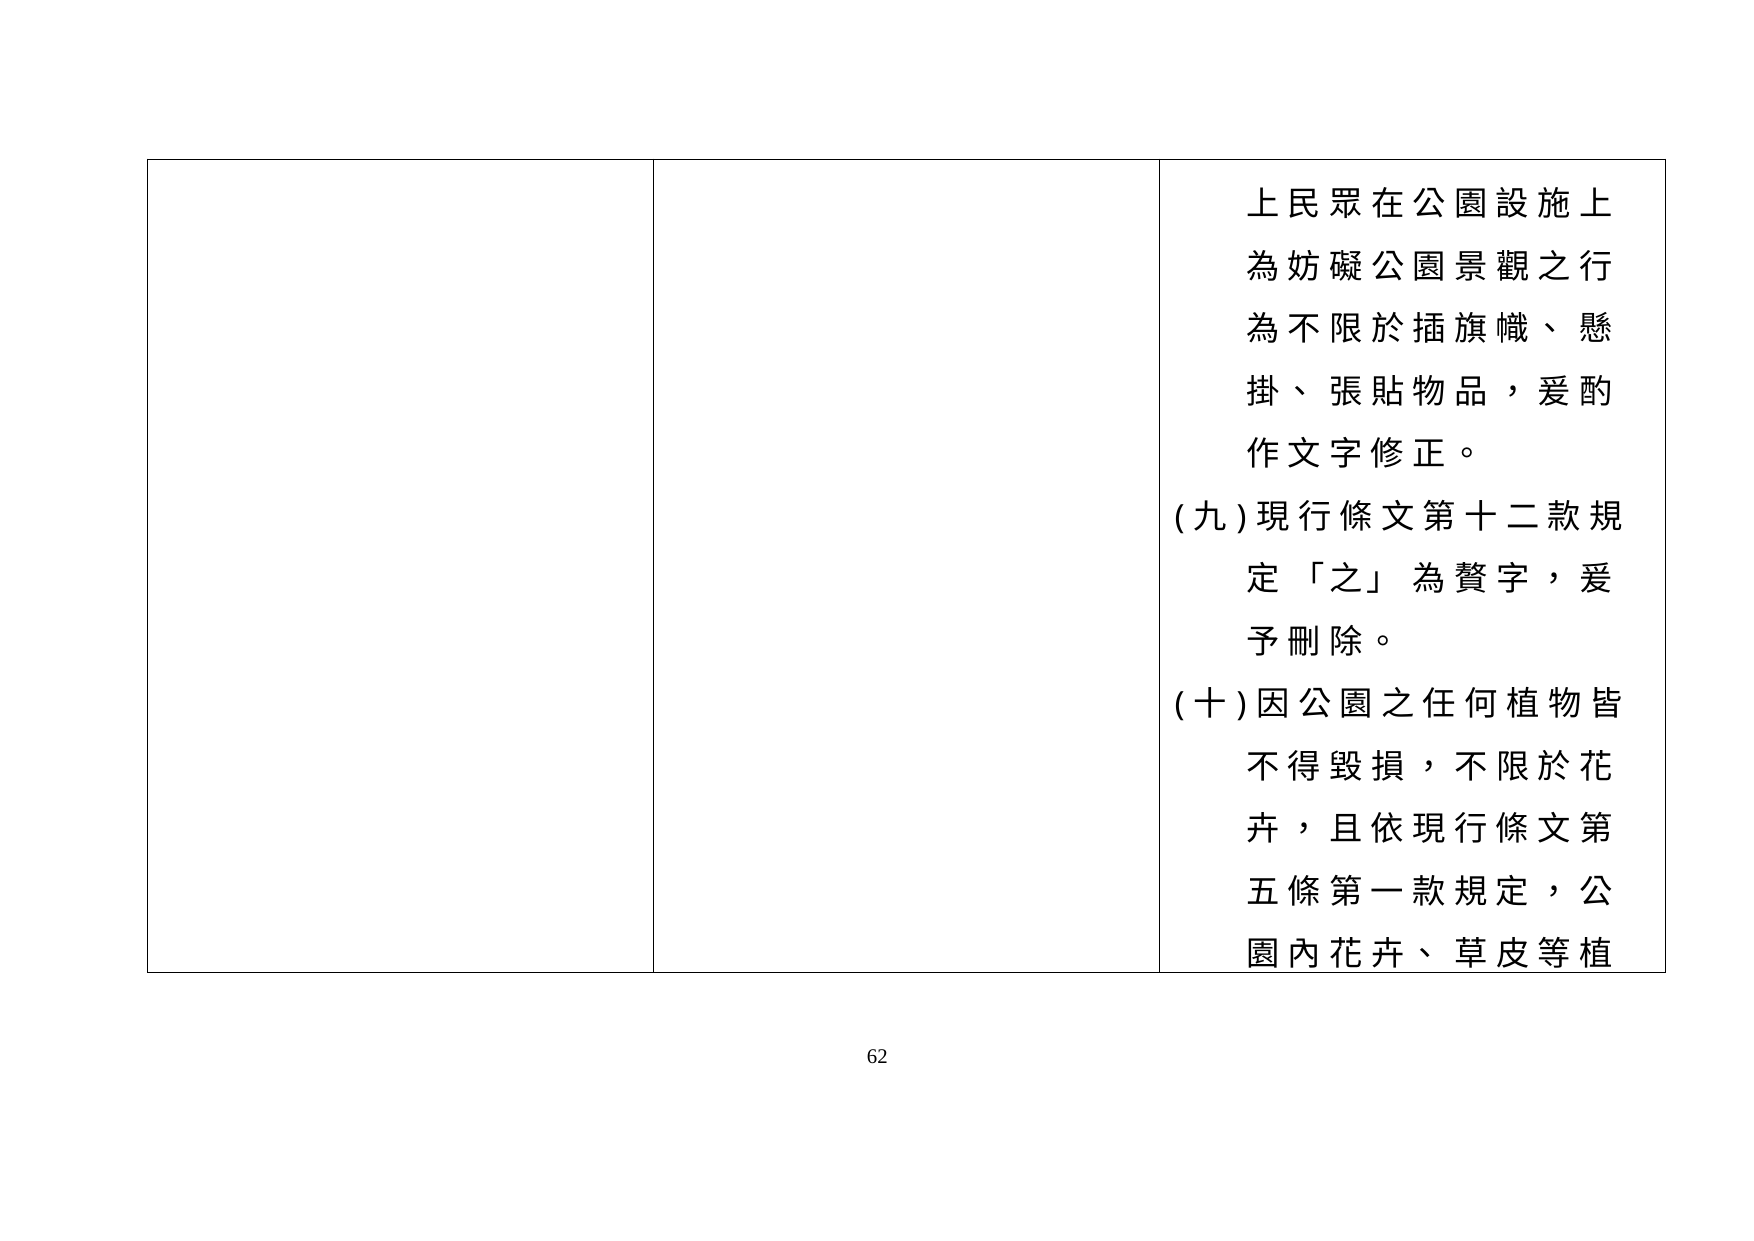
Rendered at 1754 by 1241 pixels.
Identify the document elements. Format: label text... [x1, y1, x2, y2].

table_cell [654, 160, 1159, 972]
table_cell 上民眾在公園設施上為妨礙公園景觀之行為不限於插旗幟、懸掛、張貼物品，爰酌作文字修正。 (九)現行條文第十二款規定「之」為贅字，爰予刪除。 (十)因公園之任何植物皆不得毀損，不限於花卉，且依現行條文第五條第一款規定，公園內花卉、草皮等植 [1160, 160, 1665, 972]
table_cell [148, 160, 653, 972]
